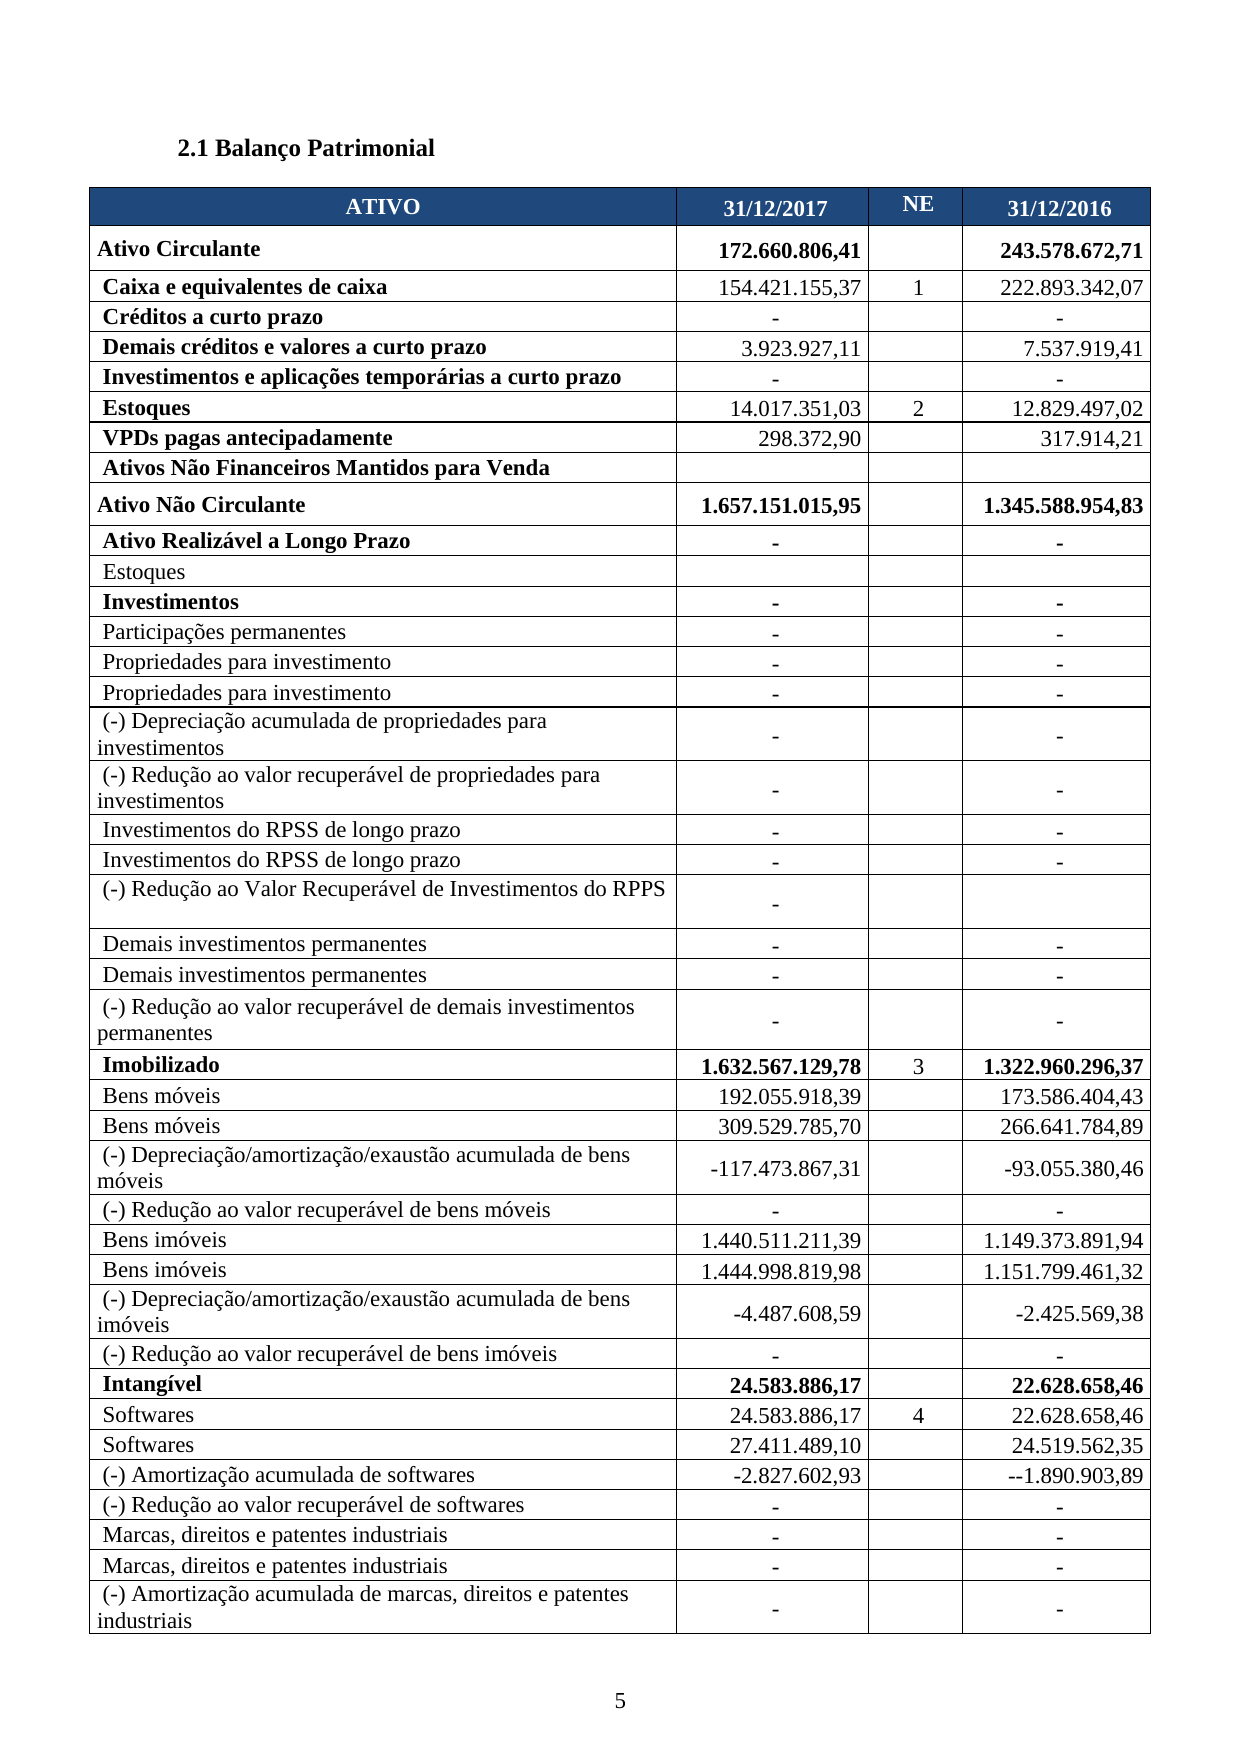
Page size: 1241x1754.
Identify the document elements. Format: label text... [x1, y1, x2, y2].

table_cell 27.411.489,10 [677, 1430, 868, 1459]
table_cell 3 [869, 1050, 962, 1079]
table_cell 1.632.567.129,78 [677, 1050, 868, 1079]
table_cell - [677, 677, 868, 706]
table_cell - [677, 1490, 868, 1519]
table_cell (-) Redução ao valor recuperável de softwares [90, 1490, 676, 1519]
table_cell Softwares [90, 1399, 676, 1428]
table_cell Caixa e equivalentes de caixa [90, 271, 676, 301]
table_cell Demais investimentos permanentes [90, 959, 676, 988]
table_cell 24.583.886,17 [677, 1399, 868, 1428]
table_cell (-) Redução ao valor recuperável de propriedades para investimentos [90, 761, 676, 814]
table_cell Investimentos [90, 587, 676, 616]
table_cell Bens móveis [90, 1080, 676, 1109]
table_cell [869, 556, 962, 586]
table_cell - [963, 761, 1150, 814]
table_cell 309.529.785,70 [677, 1111, 868, 1140]
table_cell - [677, 929, 868, 958]
table_header 31/12/2016 [963, 188, 1150, 225]
table_cell --1.890.903,89 [963, 1460, 1150, 1489]
table_cell Estoques [90, 556, 676, 586]
table_cell -2.425.569,38 [963, 1285, 1150, 1338]
table_cell - [677, 959, 868, 988]
table_cell 266.641.784,89 [963, 1111, 1150, 1140]
table_cell [869, 332, 962, 361]
table_cell (-) Amortização acumulada de softwares [90, 1460, 676, 1489]
table_cell - [963, 990, 1150, 1049]
table_cell Imobilizado [90, 1050, 676, 1079]
table_cell [869, 526, 962, 555]
table_cell [869, 1490, 962, 1519]
table_cell - [677, 761, 868, 814]
table_cell [869, 1255, 962, 1284]
table_cell [869, 1460, 962, 1489]
table_cell - [677, 1195, 868, 1224]
table_cell 4 [869, 1399, 962, 1428]
table_cell Ativo Não Circulante [90, 483, 676, 525]
table_header NE [869, 188, 962, 225]
table_cell - [963, 1520, 1150, 1549]
table_cell 7.537.919,41 [963, 332, 1150, 361]
table_cell [869, 990, 962, 1049]
table_cell 222.893.342,07 [963, 271, 1150, 301]
table_cell 1.345.588.954,83 [963, 483, 1150, 525]
table_cell Bens imóveis [90, 1255, 676, 1284]
table_cell [869, 959, 962, 988]
table_cell [869, 587, 962, 616]
table_cell [677, 453, 868, 482]
table_cell - [963, 1490, 1150, 1519]
table_cell 154.421.155,37 [677, 271, 868, 301]
table_cell Propriedades para investimento [90, 677, 676, 706]
table_cell - [963, 845, 1150, 874]
table_cell - [963, 1195, 1150, 1224]
table_cell 317.914,21 [963, 423, 1150, 452]
table_cell Demais investimentos permanentes [90, 929, 676, 958]
table_cell Ativo Realizável a Longo Prazo [90, 526, 676, 555]
table_cell Ativo Circulante [90, 226, 676, 270]
table_cell - [963, 1581, 1150, 1633]
table_cell 12.829.497,02 [963, 392, 1150, 421]
table_cell [869, 1195, 962, 1224]
table_cell Investimentos do RPSS de longo prazo [90, 815, 676, 844]
table_cell Softwares [90, 1430, 676, 1459]
table_cell [869, 1430, 962, 1459]
table_cell [869, 929, 962, 958]
table_cell 298.372,90 [677, 423, 868, 452]
table_cell -4.487.608,59 [677, 1285, 868, 1338]
table_cell [869, 677, 962, 706]
table_cell Participações permanentes [90, 617, 676, 646]
table_cell Marcas, direitos e patentes industriais [90, 1550, 676, 1579]
table_cell [869, 1550, 962, 1579]
table_cell 1.151.799.461,32 [963, 1255, 1150, 1284]
table_cell Investimentos e aplicações temporárias a curto prazo [90, 362, 676, 391]
table_cell - [963, 526, 1150, 555]
table_header 31/12/2017 [677, 188, 868, 225]
table_cell Marcas, direitos e patentes industriais [90, 1520, 676, 1549]
table_cell - [677, 845, 868, 874]
table_cell (-) Redução ao valor recuperável de demais investimentos permanentes [90, 990, 676, 1049]
table_cell - [677, 1581, 868, 1633]
table_cell [963, 875, 1150, 928]
table_cell [869, 1141, 962, 1193]
table_cell 3.923.927,11 [677, 332, 868, 361]
table_cell [869, 1369, 962, 1398]
text 2.1 Balanço Patrimonial [177, 133, 1063, 162]
table_cell - [963, 929, 1150, 958]
table_cell - [677, 302, 868, 331]
table_cell 1.440.511.211,39 [677, 1225, 868, 1254]
table_cell [869, 453, 962, 482]
table_cell [869, 362, 962, 391]
table_cell Propriedades para investimento [90, 647, 676, 676]
table_cell 1.149.373.891,94 [963, 1225, 1150, 1254]
table_cell - [677, 875, 868, 928]
table_cell [963, 453, 1150, 482]
table_cell [869, 815, 962, 844]
table_cell (-) Redução ao valor recuperável de bens imóveis [90, 1339, 676, 1368]
table_cell 172.660.806,41 [677, 226, 868, 270]
table_cell - [963, 959, 1150, 988]
table_cell - [963, 708, 1150, 760]
table_cell Estoques [90, 392, 676, 421]
table_cell 24.519.562,35 [963, 1430, 1150, 1459]
table_cell - [963, 587, 1150, 616]
table_cell -93.055.380,46 [963, 1141, 1150, 1193]
table_cell 1.322.960.296,37 [963, 1050, 1150, 1079]
table_cell - [963, 815, 1150, 844]
table_cell - [677, 1550, 868, 1579]
table_cell [869, 483, 962, 525]
table_cell -2.827.602,93 [677, 1460, 868, 1489]
table_cell - [963, 1550, 1150, 1579]
table_cell - [963, 677, 1150, 706]
table_cell - [677, 362, 868, 391]
table_cell - [677, 815, 868, 844]
table_cell 243.578.672,71 [963, 226, 1150, 270]
table_cell - [963, 302, 1150, 331]
table_cell - [677, 1520, 868, 1549]
table_cell 1.444.998.819,98 [677, 1255, 868, 1284]
table_cell - [677, 647, 868, 676]
table_cell [869, 1520, 962, 1549]
table_cell (-) Depreciação/amortização/exaustão acumulada de bens móveis [90, 1141, 676, 1193]
table_cell [869, 845, 962, 874]
table_cell VPDs pagas antecipadamente [90, 423, 676, 452]
table_cell -117.473.867,31 [677, 1141, 868, 1193]
table_cell 2 [869, 392, 962, 421]
table_cell [869, 302, 962, 331]
table_cell [869, 1285, 962, 1338]
table_cell 192.055.918,39 [677, 1080, 868, 1109]
table_cell 22.628.658,46 [963, 1399, 1150, 1428]
table_cell - [963, 1339, 1150, 1368]
table_cell (-) Redução ao valor recuperável de bens móveis [90, 1195, 676, 1224]
table_cell (-) Amortização acumulada de marcas, direitos e patentes industriais [90, 1581, 676, 1633]
table_cell [869, 761, 962, 814]
table_cell - [677, 526, 868, 555]
table_cell (-) Redução ao Valor Recuperável de Investimentos do RPPS [90, 875, 676, 928]
table_cell Investimentos do RPSS de longo prazo [90, 845, 676, 874]
table_cell (-) Depreciação/amortização/exaustão acumulada de bens imóveis [90, 1285, 676, 1338]
table_cell [869, 423, 962, 452]
table_cell - [963, 617, 1150, 646]
table_cell Ativos Não Financeiros Mantidos para Venda [90, 453, 676, 482]
table_cell Intangível [90, 1369, 676, 1398]
table_cell 14.017.351,03 [677, 392, 868, 421]
table_cell (-) Depreciação acumulada de propriedades para investimentos [90, 708, 676, 760]
table_cell [869, 1339, 962, 1368]
table_cell [869, 617, 962, 646]
table_cell [869, 1225, 962, 1254]
table_cell [869, 226, 962, 270]
table_cell 24.583.886,17 [677, 1369, 868, 1398]
table_cell 22.628.658,46 [963, 1369, 1150, 1398]
table_cell Demais créditos e valores a curto prazo [90, 332, 676, 361]
table_cell Créditos a curto prazo [90, 302, 676, 331]
table_cell 1 [869, 271, 962, 301]
table_cell - [677, 617, 868, 646]
table_cell [963, 556, 1150, 586]
table_cell [869, 875, 962, 928]
table_cell - [677, 990, 868, 1049]
table_cell - [963, 362, 1150, 391]
table_cell [869, 647, 962, 676]
table_cell [869, 708, 962, 760]
table_cell [869, 1111, 962, 1140]
table_cell [869, 1080, 962, 1109]
table_cell - [677, 587, 868, 616]
table_cell [677, 556, 868, 586]
table_cell - [677, 1339, 868, 1368]
table_cell 173.586.404,43 [963, 1080, 1150, 1109]
table_cell Bens imóveis [90, 1225, 676, 1254]
table_cell Bens móveis [90, 1111, 676, 1140]
table_header ATIVO [90, 188, 676, 225]
table_cell 1.657.151.015,95 [677, 483, 868, 525]
table_cell [869, 1581, 962, 1633]
table_cell - [963, 647, 1150, 676]
table_cell - [677, 708, 868, 760]
